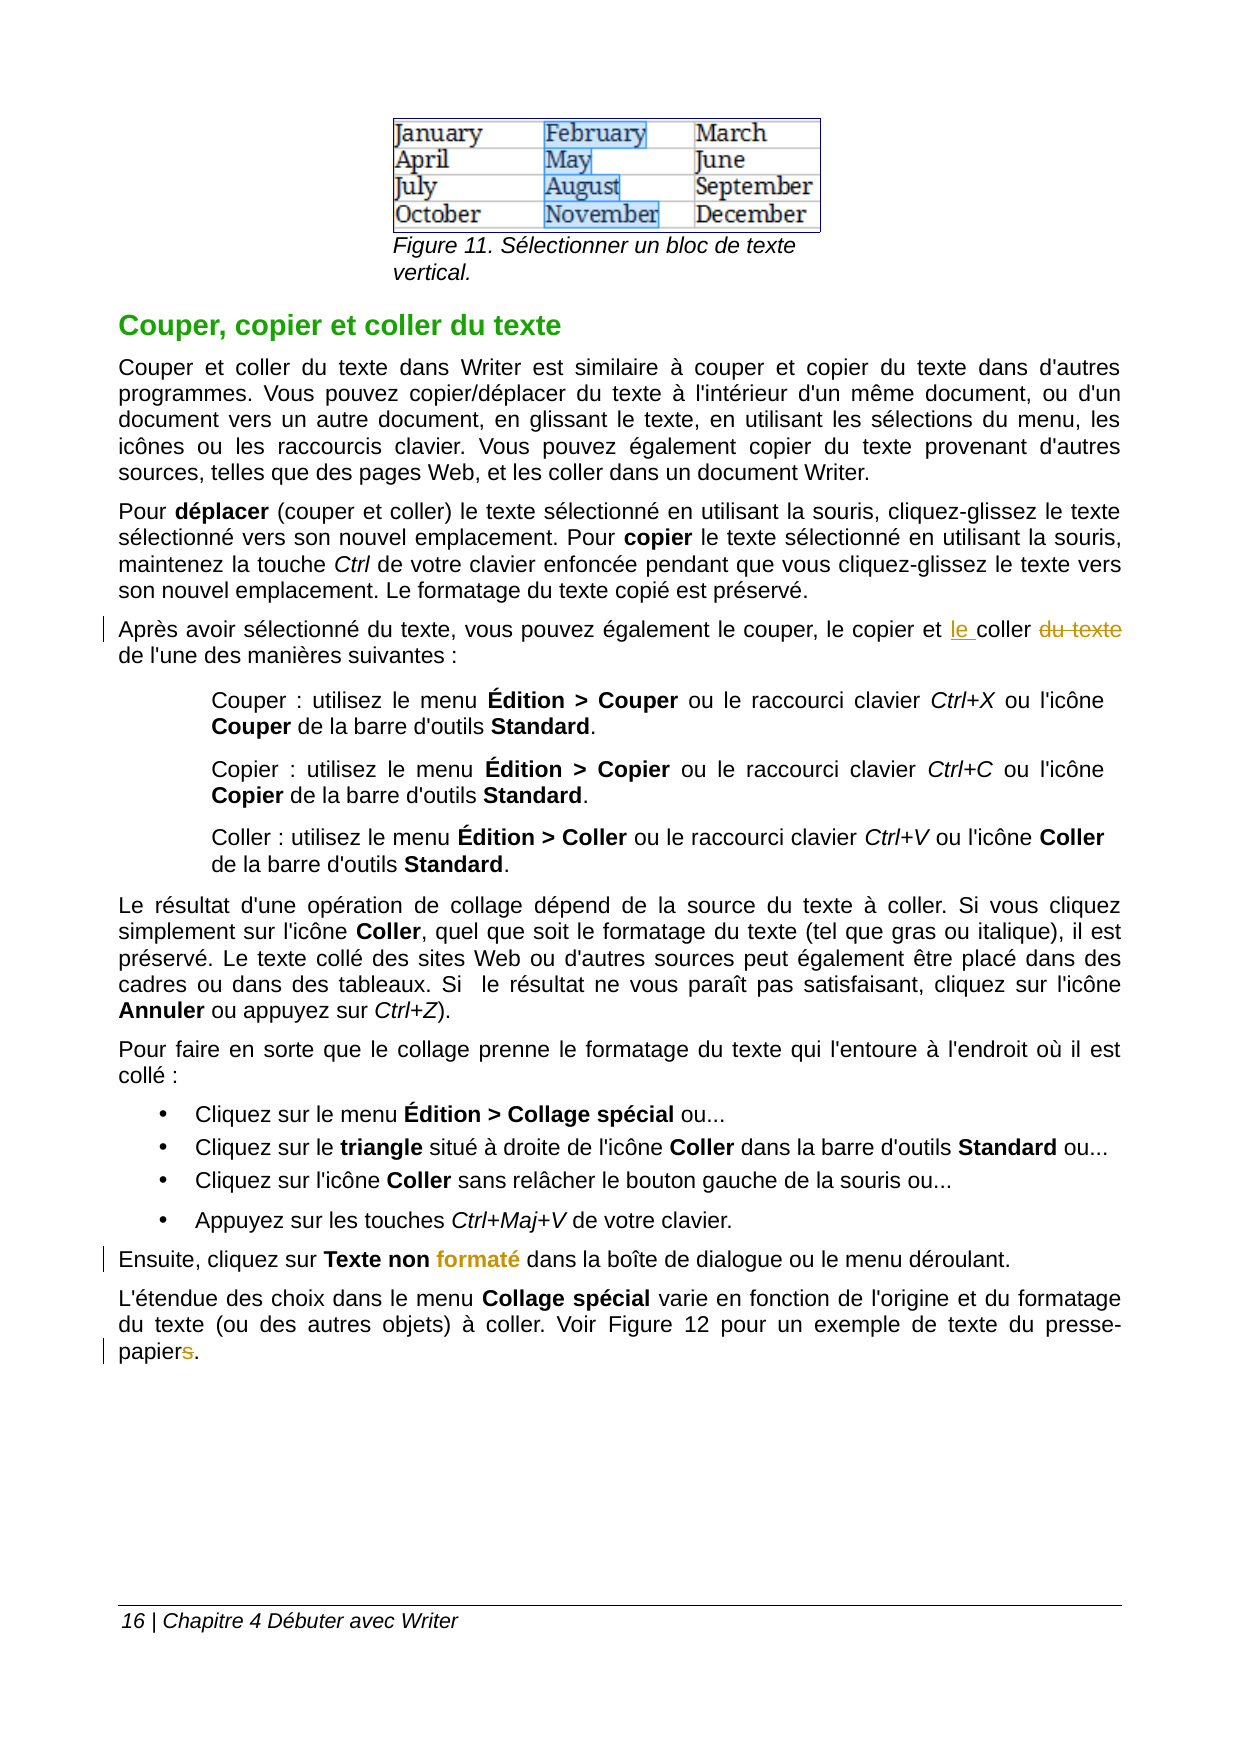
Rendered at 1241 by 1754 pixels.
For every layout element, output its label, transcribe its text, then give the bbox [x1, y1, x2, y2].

subtitle Couper, copier et coller du texte [118, 308, 1122, 342]
text Figure 11. Sélectionner un bloc de texte vertical. [393, 232, 848, 285]
list Cliquez sur le menu Édition > Collage spécial ou... [156, 1101, 1122, 1128]
table_cell Copier : utilisez le menu Édition > Copier ou le raccourci clavier Ctrl+C ou l'icône Copier de la barre d'outils Standard. [193, 750, 1122, 818]
text Pour faire en sorte que le collage prenne le formatage du texte qui l'entoure à l'endroit où il est collé : [118, 1036, 1122, 1089]
text Couper et coller du texte dans Writer est similaire à couper et copier du texte dans d'autres programmes. Vous pouvez copier/déplacer du texte à l'intérieur d'un même document, ou d'un document vers un autre document, en glissant le texte, en utilisant les sélections du menu, les icônes ou les raccourcis clavier. Vous pouvez également copier du texte provenant d'autres sources, telles que des pages Web, et les coller dans un document Writer. [118, 354, 1122, 486]
table_cell [118, 750, 193, 818]
table_header Couper : utilisez le menu Édition > Couper ou le raccourci clavier Ctrl+X ou l'icône Couper de la barre d'outils Standard. [193, 681, 1122, 750]
text Ensuite, cliquez sur Texte non formaté dans la boîte de dialogue ou le menu déroulant. [118, 1246, 1122, 1272]
text Après avoir sélectionné du texte, vous pouvez également le couper, le copier et le coller de l'une des manières suivantes : [118, 616, 1122, 669]
list Appuyez sur les touches Ctrl+Maj+V de votre clavier. [156, 1207, 1122, 1234]
list Cliquez sur l'icône Coller sans relâcher le bouton gauche de la souris ou... [156, 1167, 1122, 1194]
table_cell [118, 819, 193, 892]
text Le résultat d'une opération de collage dépend de la source du texte à coller. Si vous cliquez simplement sur l'icône Coller, quel que soit le formatage du texte (tel que gras ou italique), il est préservé. Le texte collé des sites Web ou d'autres sources peut également être placé dans des cadres ou dans des tableaux. Si le résultat ne vous paraît pas satisfaisant, cliquez sur l'icône Annuler ou appuyez sur Ctrl+Z). [118, 892, 1122, 1023]
list Cliquez sur le triangle situé à droite de l'icône Coller dans la barre d'outils Standard ou... [156, 1134, 1122, 1161]
picture [394, 119, 820, 232]
table_cell Coller : utilisez le menu Édition > Coller ou le raccourci clavier Ctrl+V ou l'icône Coller de la barre d'outils Standard. [193, 819, 1122, 892]
table_header [118, 681, 193, 750]
text Pour déplacer (couper et coller) le texte sélectionné en utilisant la souris, cliquez-glissez le texte sélectionné vers son nouvel emplacement. Pour copier le texte sélectionné en utilisant la souris, maintenez la touche Ctrl de votre clavier enfoncée pendant que vous cliquez-glissez le texte vers son nouvel emplacement. Le formatage du texte copié est préservé. [118, 498, 1122, 603]
text L'étendue des choix dans le menu Collage spécial varie en fonction de l'origine et du formatage du texte (ou des autres objets) à coller. Voir Figure 12 pour un exemple de texte du presse-papier. [118, 1285, 1122, 1364]
